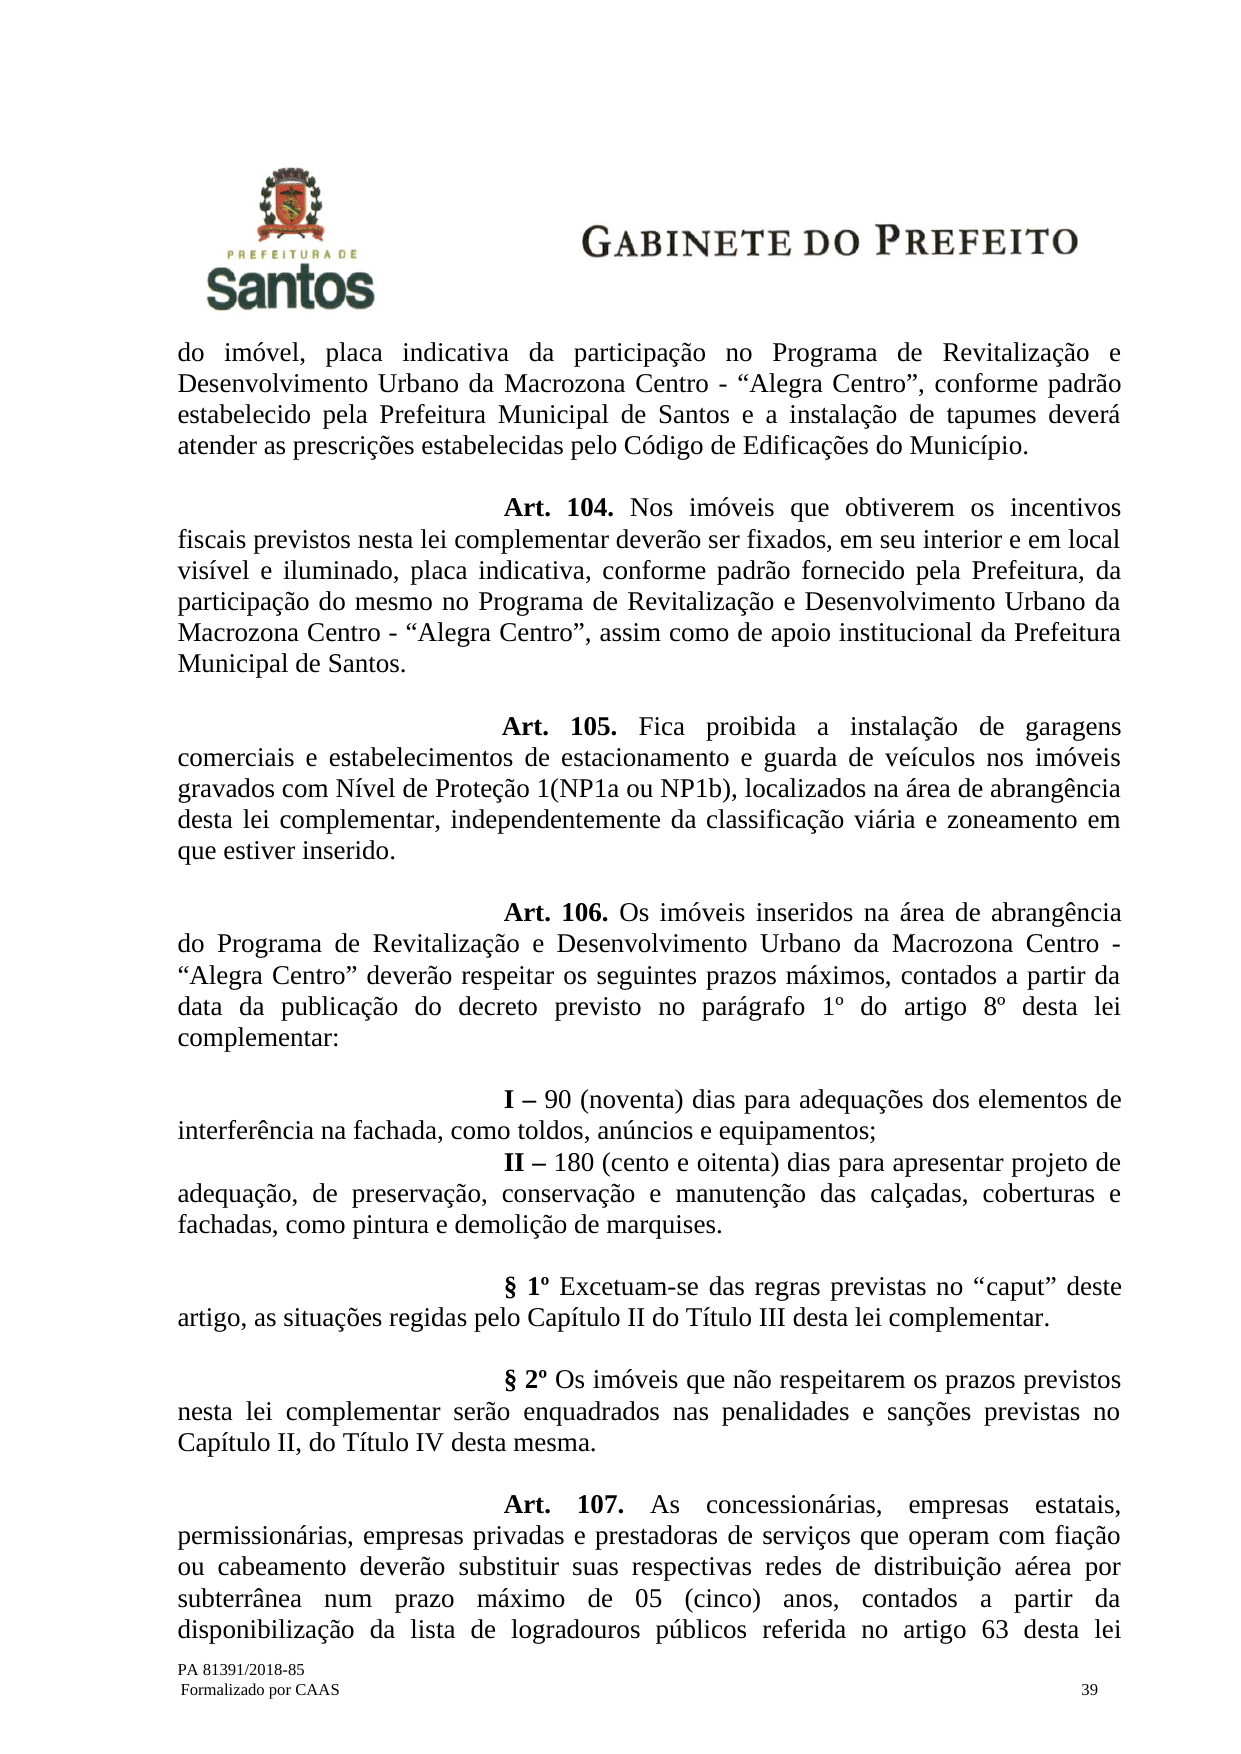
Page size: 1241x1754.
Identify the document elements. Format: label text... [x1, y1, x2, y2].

text II – 180 (cento e oitenta) dias para apresentar projeto de adequação, de preservação, conservação e manutenção das calçadas, coberturas e fachadas, como pintura e demolição de marquises. [177, 1146, 1122, 1239]
text Art. 105. Fica proibida a instalação de garagens comerciais e estabelecimentos de estacionamento e guarda de veículos nos imóveis gravados com Nível de Proteção 1(NP1a ou NP1b), localizados na área de abrangência desta lei complementar, independentemente da classificação viária e zoneamento em que estiver inserido. [177, 709, 1122, 865]
text Art. 106. Os imóveis inseridos na área de abrangência do Programa de Revitalização e Desenvolvimento Urbano da Macrozona Centro - “Alegra Centro” deverão respeitar os seguintes prazos máximos, contados a partir da data da publicação do decreto previsto no parágrafo 1º do artigo 8º desta lei complementar: [177, 896, 1122, 1052]
text do imóvel, placa indicativa da participação no Programa de Revitalização e Desenvolvimento Urbano da Macrozona Centro - “Alegra Centro”, conforme padrão estabelecido pela Prefeitura Municipal de Santos e a instalação de tapumes deverá atender as prescrições estabelecidas pelo Código de Edificações do Município. [177, 336, 1122, 460]
text I – 90 (noventa) dias para adequações dos elementos de interferência na fachada, como toldos, anúncios e equipamentos; [177, 1083, 1122, 1146]
text Art. 104. Nos imóveis que obtiverem os incentivos fiscais previstos nesta lei complementar deverão ser fixados, em seu interior e em local visível e iluminado, placa indicativa, conforme padrão fornecido pela Prefeitura, da participação do mesmo no Programa de Revitalização e Desenvolvimento Urbano da Macrozona Centro - “Alegra Centro”, assim como de apoio institucional da Prefeitura Municipal de Santos. [177, 492, 1122, 678]
text Art. 107. As concessionárias, empresas estatais, permissionárias, empresas privadas e prestadoras de serviços que operam com fiação ou cabeamento deverão substituir suas respectivas redes de distribuição aérea por subterrânea num prazo máximo de 05 (cinco) anos, contados a partir da disponibilização da lista de logradouros públicos referida no artigo 63 desta lei [177, 1488, 1122, 1644]
text § 2º Os imóveis que não respeitarem os prazos previstos nesta lei complementar serão enquadrados nas penalidades e sanções previstas no Capítulo II, do Título IV desta mesma. [177, 1364, 1122, 1457]
text § 1º Excetuam-se das regras previstas no “caput” deste artigo, as situações regidas pelo Capítulo II do Título III desta lei complementar. [177, 1270, 1122, 1332]
